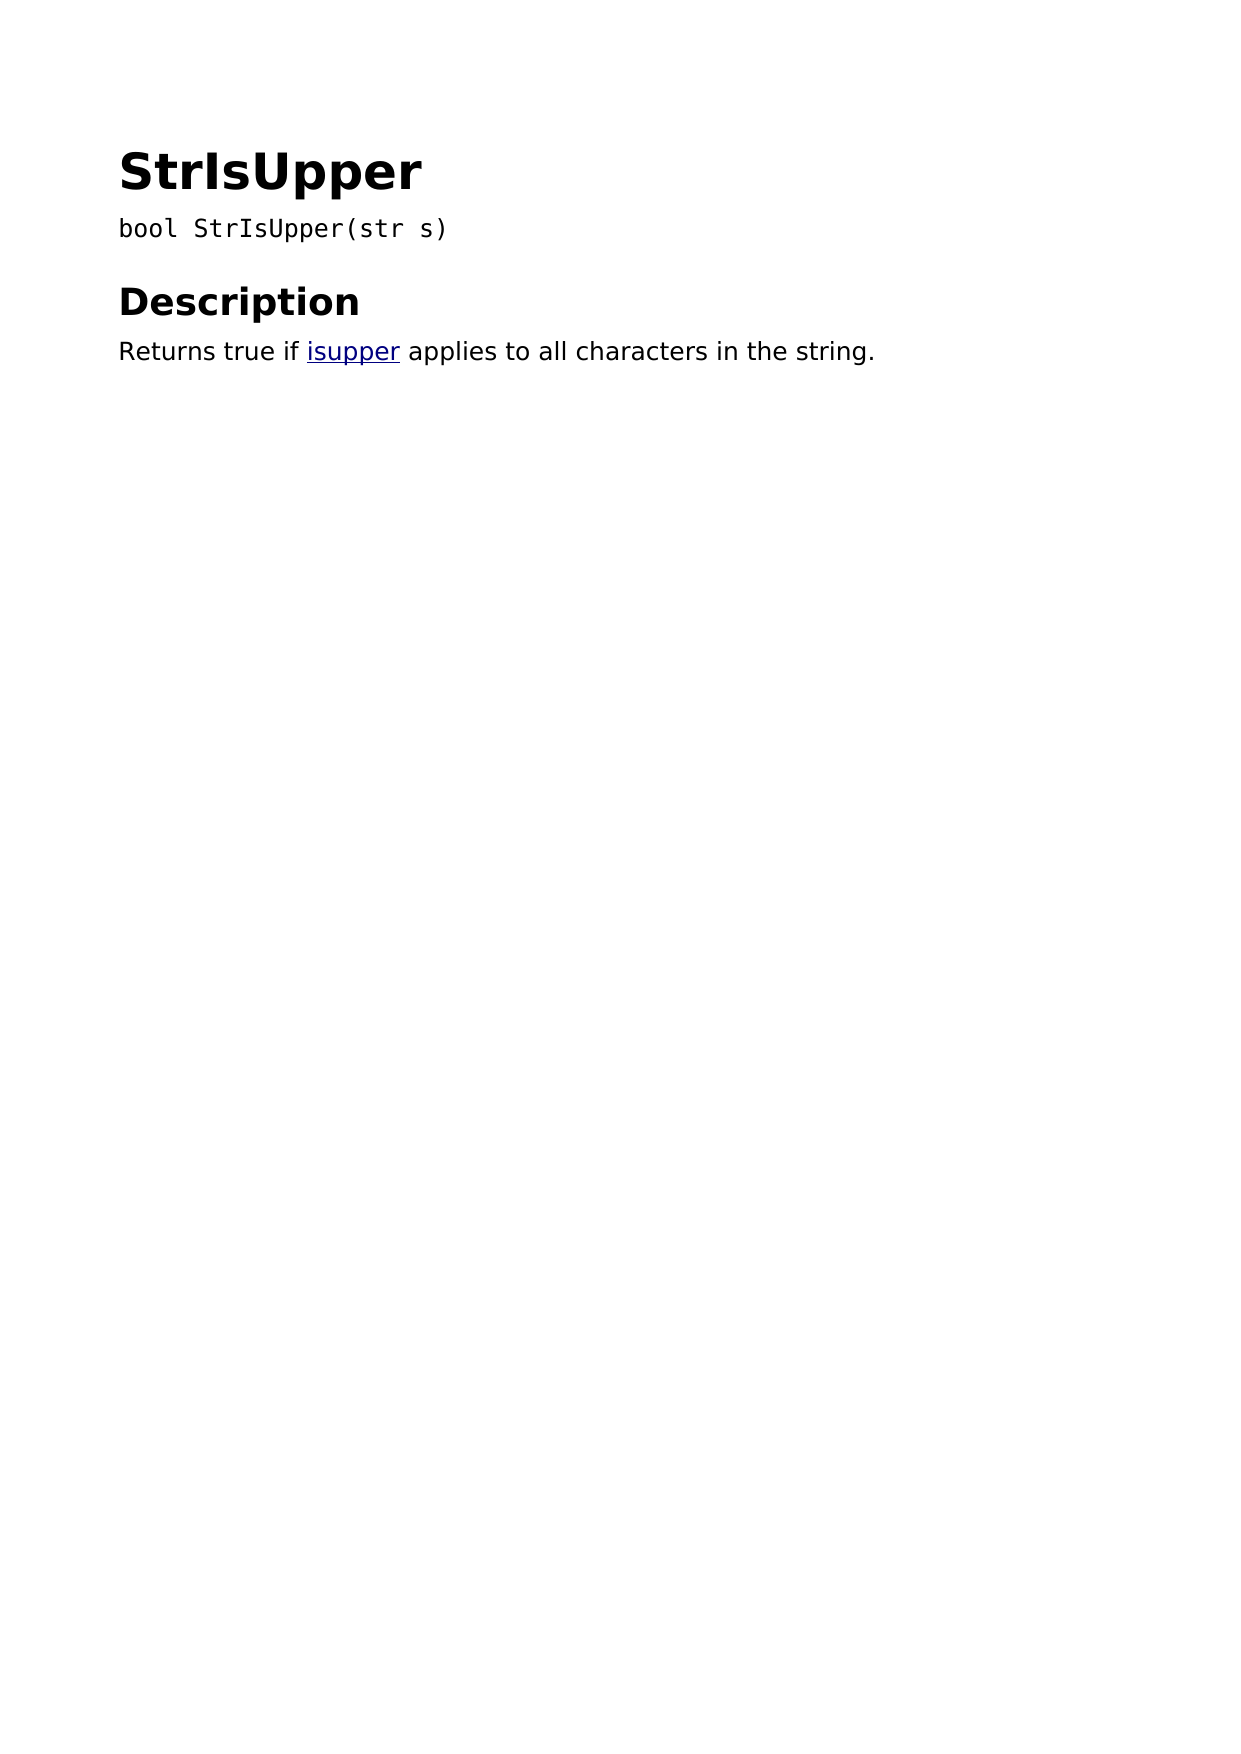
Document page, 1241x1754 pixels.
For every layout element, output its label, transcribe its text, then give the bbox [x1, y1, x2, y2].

subtitle Description [118, 281, 1122, 324]
text bool StrIsUpper(str s) [118, 214, 1122, 243]
text Returns true if isupper applies to all characters in the string. [118, 337, 1122, 366]
subtitle StrIsUpper [118, 143, 1122, 201]
